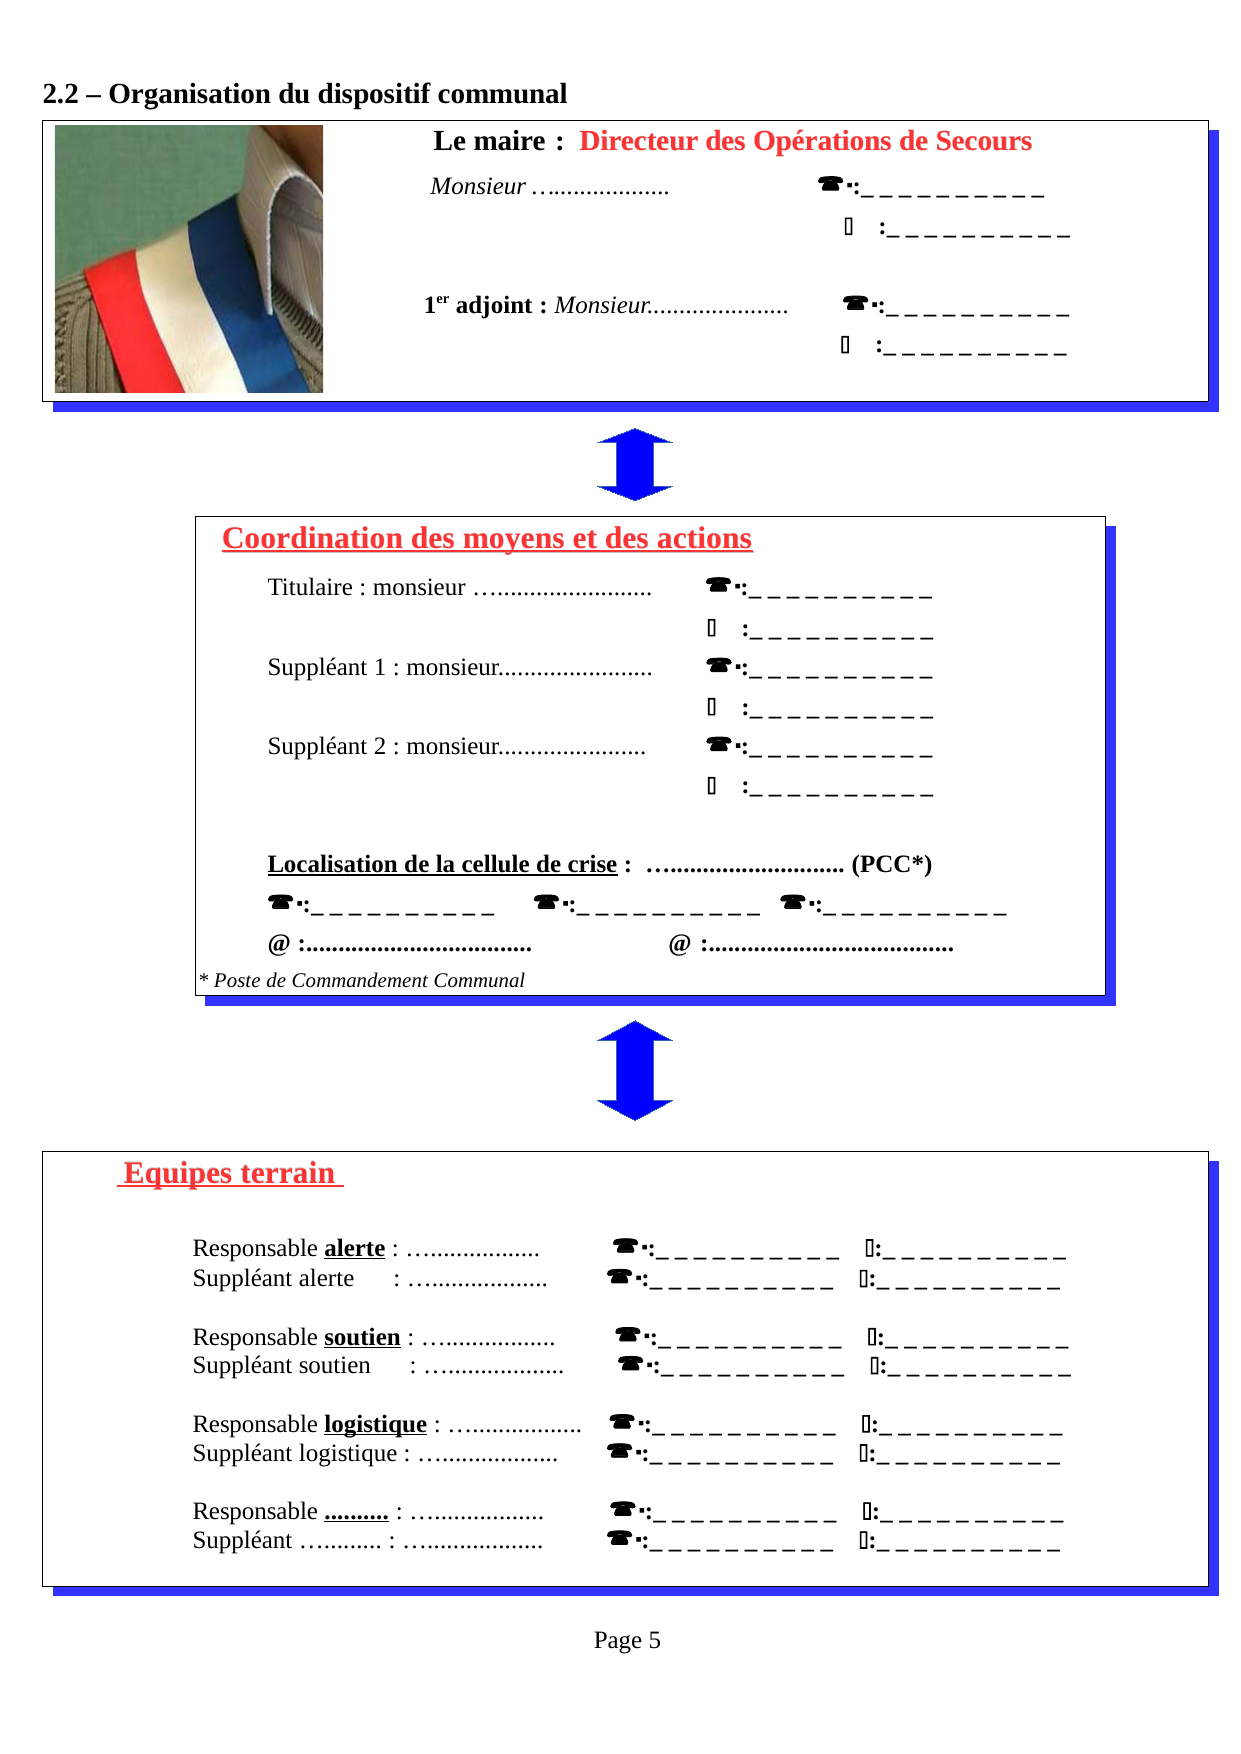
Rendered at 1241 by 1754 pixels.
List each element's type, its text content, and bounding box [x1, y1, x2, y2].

text Suppléant alerte : …..................  :_ _ _ _ _ _ _ _ _ _ :_ _ _ _ _ _ _ _ _ _ [43, 1260, 1208, 1292]
text  :_ _ _ _ _ _ _ _ _ _ [324, 326, 1208, 358]
text  :_ _ _ _ _ _ _ _ _ _  :_ _ _ _ _ _ _ _ _ _  :_ _ _ _ _ _ _ _ _ _ [196, 886, 1105, 918]
text Suppléant 1 : monsieur........................  :_ _ _ _ _ _ _ _ _ _ [196, 649, 1105, 681]
text Coordination des moyens et des actions [196, 517, 1105, 555]
text  :_ _ _ _ _ _ _ _ _ _ [324, 208, 1208, 240]
text Le maire : Directeur des Opérations de Secours [43, 121, 1208, 157]
text @ :................................... @ :...................................... [196, 925, 1105, 957]
text  :_ _ _ _ _ _ _ _ _ _ [196, 767, 1105, 799]
text 1er adjoint : Monsieur......................  :_ _ _ _ _ _ _ _ _ _ [324, 287, 1208, 319]
text Responsable soutien : ….................  :_ _ _ _ _ _ _ _ _ _ :_ _ _ _ _ _ _ _ _ _ [43, 1318, 1208, 1347]
text Responsable logistique : ….................  :_ _ _ _ _ _ _ _ _ _ :_ _ _ _ _ _ _ _ _ _ [43, 1406, 1208, 1434]
text Monsieur …..................  :_ _ _ _ _ _ _ _ _ _ [324, 164, 1208, 201]
text Page 5 [42, 1625, 1219, 1654]
text  :_ _ _ _ _ _ _ _ _ _ [196, 688, 1105, 721]
text Localisation de la cellule de crise : …........................... (PCC*) [196, 846, 1105, 878]
text Suppléant 2 : monsieur.......................  :_ _ _ _ _ _ _ _ _ _ [196, 728, 1105, 760]
text Suppléant soutien : …..................  :_ _ _ _ _ _ _ _ _ _ :_ _ _ _ _ _ _ _ _ _ [43, 1347, 1208, 1379]
text Suppléant logistique : …..................  :_ _ _ _ _ _ _ _ _ _ :_ _ _ _ _ _ _ _ _ _ [43, 1434, 1208, 1467]
text Responsable .......... : ….................  :_ _ _ _ _ _ _ _ _ _ :_ _ _ _ _ _ _ _ _ _ [43, 1493, 1208, 1522]
text  :_ _ _ _ _ _ _ _ _ _ [196, 609, 1105, 642]
text Titulaire : monsieur …........................  :_ _ _ _ _ _ _ _ _ _ [196, 563, 1105, 602]
text Suppléant …......... : …..................  :_ _ _ _ _ _ _ _ _ _ :_ _ _ _ _ _ _ _ _ _ [43, 1522, 1208, 1554]
text Responsable alerte : ….................  :_ _ _ _ _ _ _ _ _ _ :_ _ _ _ _ _ _ _ _ _ [43, 1224, 1208, 1260]
text 2.2 – Organisation du dispositif communal [42, 76, 1219, 109]
text Equipes terrain [43, 1152, 1208, 1190]
text * Poste de Commandement Communal [196, 965, 1105, 995]
